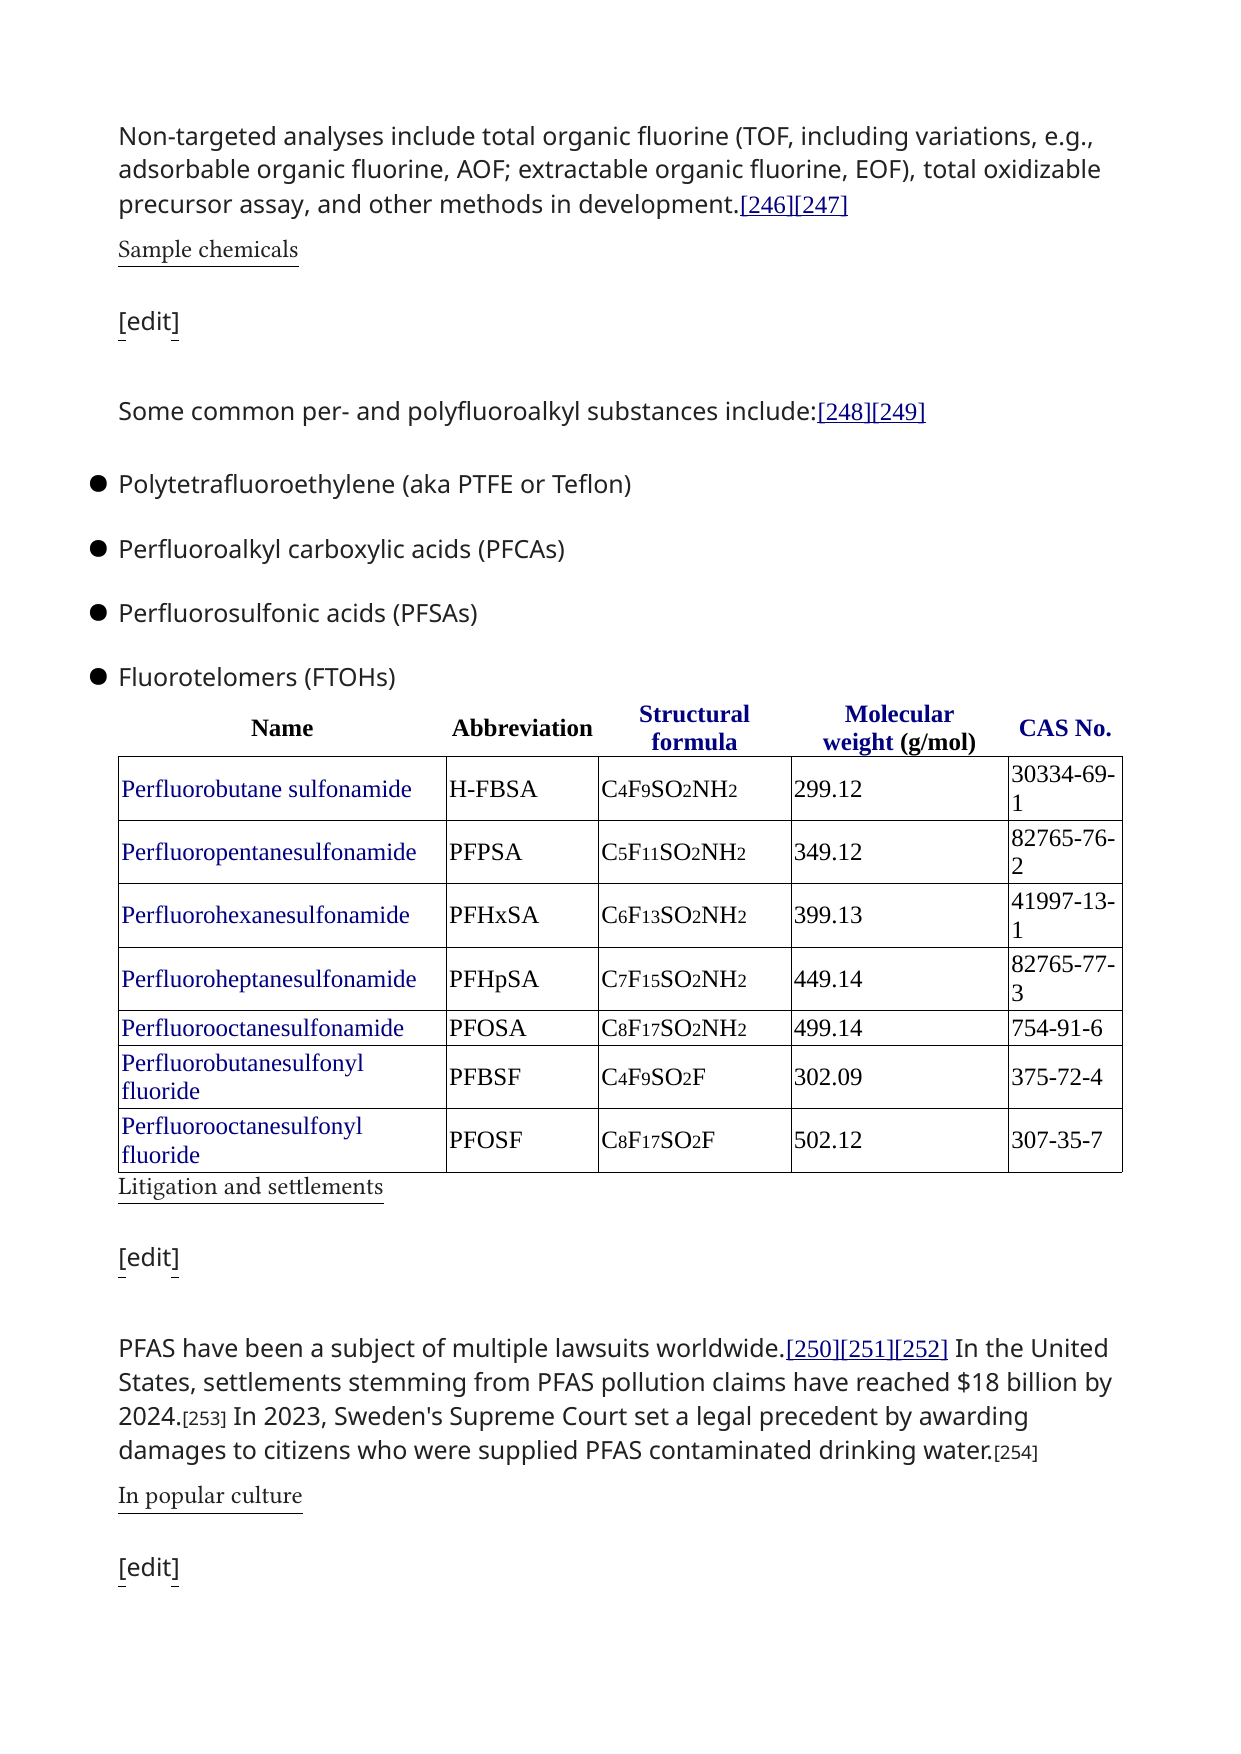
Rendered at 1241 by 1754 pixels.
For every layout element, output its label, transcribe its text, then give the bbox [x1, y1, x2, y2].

list Fluorotelomers (FTOHs) [118, 659, 1122, 694]
text PFAS have been a subject of multiple lawsuits worldwide.[250][251][252] In the United States, settlements stemming from PFAS pollution claims have reached $18 billion by 2024.[253] In 2023, Sweden's Supreme Court set a legal precedent by awarding damages to citizens who were supplied PFAS contaminated drinking water.[254] [118, 1330, 1122, 1466]
table_cell C4F9SO2NH2 [599, 757, 791, 820]
table_cell PFOSA [447, 1011, 598, 1045]
table_cell C4F9SO2F [599, 1046, 791, 1108]
text Non-targeted analyses include total organic fluorine (TOF, including variations, e.g., adsorbable organic fluorine, AOF; extractable organic fluorine, EOF), total oxidizable precursor assay, and other methods in development.[246][247] [118, 118, 1122, 220]
table_cell H-FBSA [447, 757, 598, 820]
table_cell 302.09 [792, 1046, 1008, 1108]
list Polytetrafluoroethylene (aka PTFE or Teflon) [118, 467, 1122, 501]
table_header Name [118, 699, 446, 756]
table_cell PFHxSA [447, 884, 598, 947]
table_cell Perfluoroheptanesulfonamide [119, 948, 446, 1010]
subtitle In popular culture [118, 1481, 1122, 1513]
table_cell 307-35-7 [1009, 1109, 1122, 1172]
table_cell 30334-69-1 [1009, 757, 1122, 820]
text [edit] [118, 303, 1122, 340]
table_cell Perfluorohexanesulfonamide [119, 884, 446, 947]
table_header Structural formula [598, 699, 791, 756]
table_cell Perfluorooctanesulfonamide [119, 1011, 446, 1045]
table_cell PFHpSA [447, 948, 598, 1010]
text [edit] [118, 1549, 1122, 1586]
table_cell 349.12 [792, 821, 1008, 883]
table_cell C8F17SO2NH2 [599, 1011, 791, 1045]
table_cell 82765-76-2 [1009, 821, 1122, 883]
table_cell 449.14 [792, 948, 1008, 1010]
table_cell C8F17SO2F [599, 1109, 791, 1172]
table_cell 82765-77-3 [1009, 948, 1122, 1010]
table_cell 299.12 [792, 757, 1008, 820]
table_cell 502.12 [792, 1109, 1008, 1172]
table_cell Perfluorobutanesulfonyl fluoride [119, 1046, 446, 1108]
table_cell Perfluoropentanesulfonamide [119, 821, 446, 883]
table_header Molecular weight (g/mol) [791, 699, 1008, 756]
text [edit] [118, 1240, 1122, 1277]
table_cell 41997-13-1 [1009, 884, 1122, 947]
table_cell Perfluorobutane sulfonamide [119, 757, 446, 820]
subtitle Sample chemicals [118, 235, 1122, 266]
table_header Abbreviation [446, 699, 598, 756]
table_cell PFBSF [447, 1046, 598, 1108]
table_cell C7F15SO2NH2 [599, 948, 791, 1010]
text Some common per- and polyfluoroalkyl substances include:[248][249] [118, 393, 1122, 427]
table_cell PFPSA [447, 821, 598, 883]
table_cell Perfluorooctanesulfonyl fluoride [119, 1109, 446, 1172]
list Perfluorosulfonic acids (PFSAs) [118, 595, 1122, 629]
table_cell 399.13 [792, 884, 1008, 947]
subtitle Litigation and settlements [118, 1173, 1122, 1203]
list Perfluoroalkyl carboxylic acids (PFCAs) [118, 531, 1122, 565]
table_cell 754-91-6 [1009, 1011, 1122, 1045]
table_cell PFOSF [447, 1109, 598, 1172]
table_cell C6F13SO2NH2 [599, 884, 791, 947]
table_cell 375-72-4 [1009, 1046, 1122, 1108]
table_cell 499.14 [792, 1011, 1008, 1045]
table_cell C5F11SO2NH2 [599, 821, 791, 883]
table_header CAS No. [1008, 699, 1122, 756]
